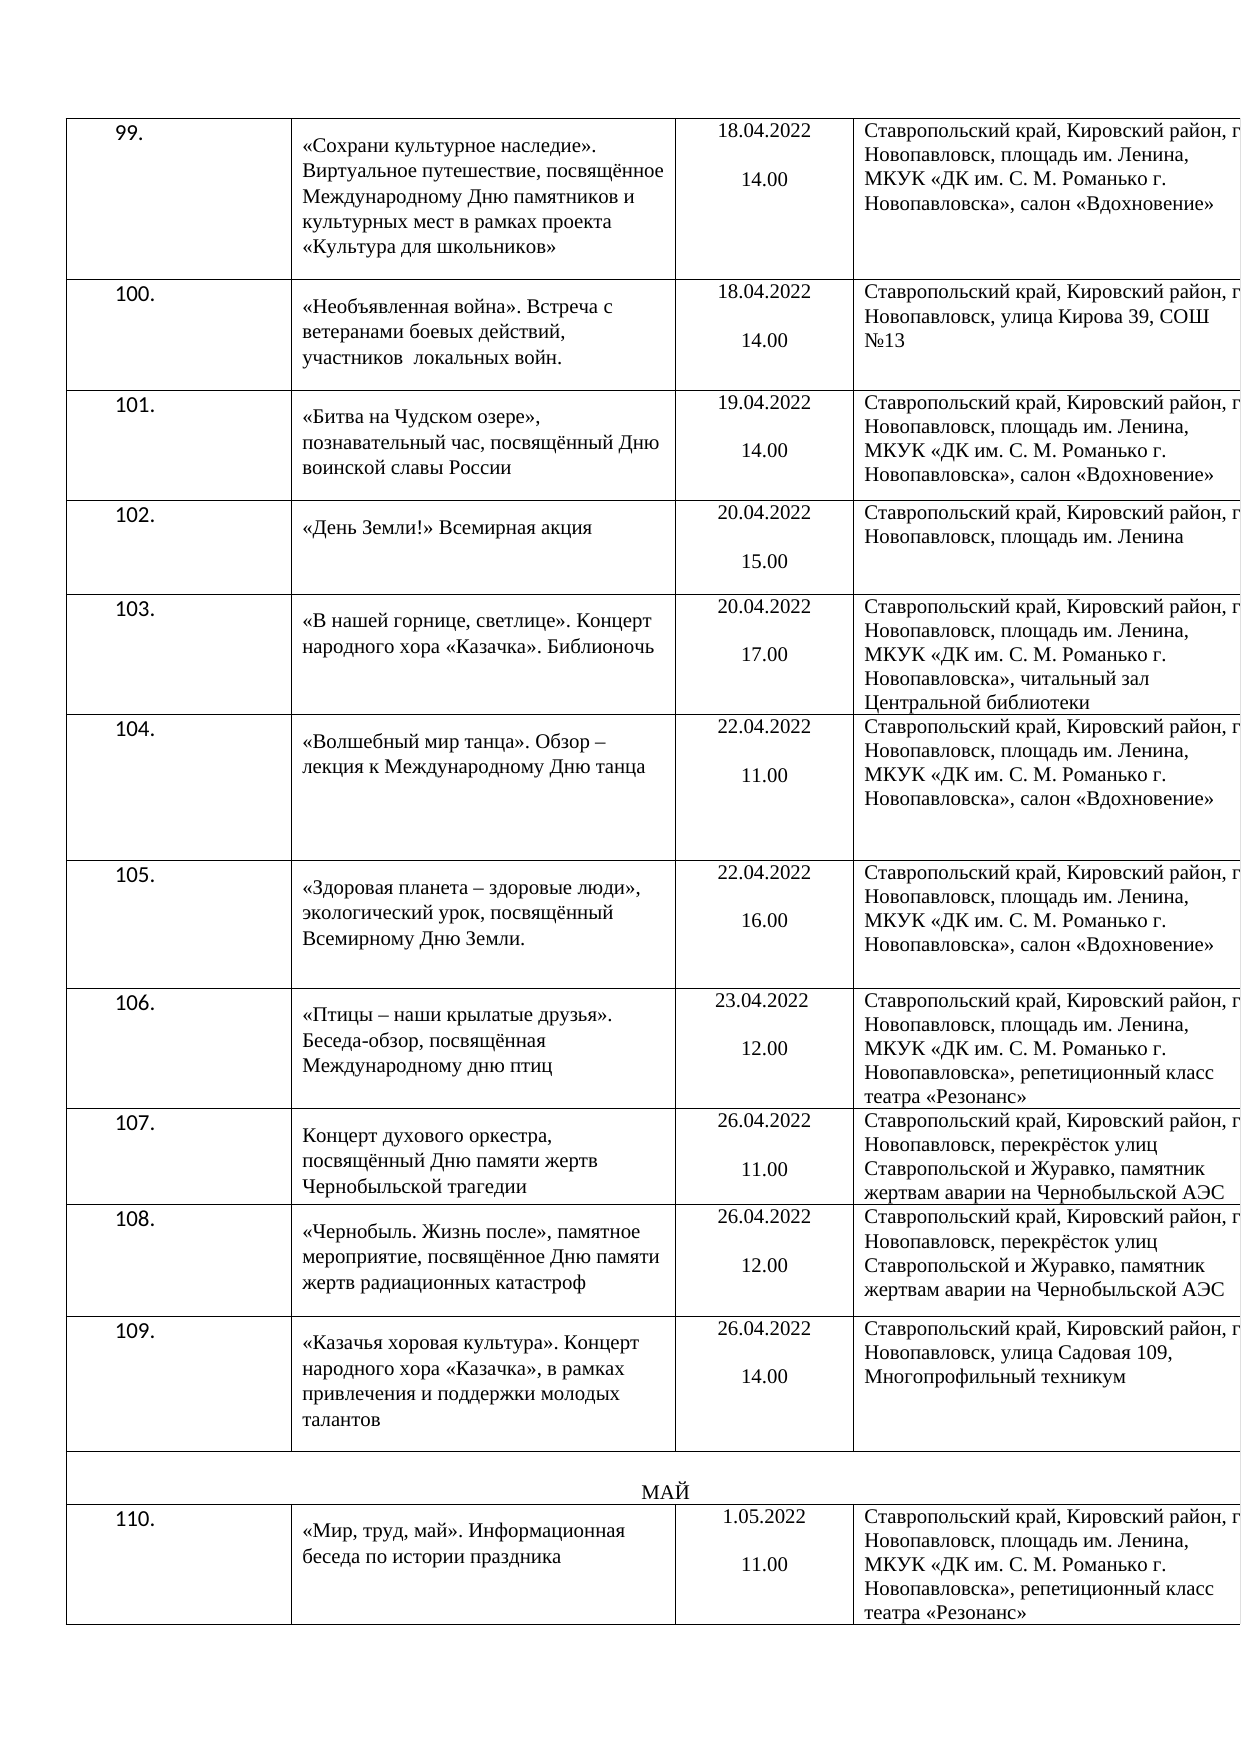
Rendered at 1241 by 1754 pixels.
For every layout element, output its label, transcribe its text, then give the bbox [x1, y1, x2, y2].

table_cell [67, 1317, 291, 1451]
table_cell [67, 501, 291, 594]
table_cell «Мир, труд, май». Информационная беседа по истории праздника [292, 1505, 675, 1624]
table_cell 18.04.2022 14.00 [676, 280, 853, 390]
table_cell 23.04.2022 12.00 [676, 989, 853, 1108]
table_cell [67, 715, 291, 860]
table_cell Ставропольский край, Кировский район, г. Новопавловск, перекрёсток улиц Ставропольской и Журавко, памятник жертвам аварии на Чернобыльской АЭС [854, 1109, 1240, 1204]
table_cell 1.05.2022 11.00 [676, 1505, 853, 1624]
table_cell 19.04.2022 14.00 [676, 391, 853, 500]
table_cell [67, 1109, 291, 1204]
table_cell 26.04.2022 12.00 [676, 1205, 853, 1316]
table_cell «Чернобыль. Жизнь после», памятное мероприятие, посвящённое Дню памяти жертв радиационных катастроф [292, 1205, 675, 1316]
table_cell «В нашей горнице, светлице». Концерт народного хора «Казачка». Библионочь [292, 595, 675, 714]
table_cell «Необъявленная война». Встреча с ветеранами боевых действий, участников локальных войн. [292, 280, 675, 390]
table_cell «Сохрани культурное наследие». Виртуальное путешествие, посвящённое Международному Дню памятников и культурных мест в рамках проекта «Культура для школьников» [292, 119, 675, 279]
table_cell «День Земли!» Всемирная акция [292, 501, 675, 594]
table_cell Концерт духового оркестра, посвящённый Дню памяти жертв Чернобыльской трагедии [292, 1109, 675, 1204]
table_cell [67, 119, 291, 279]
table_cell 18.04.2022 14.00 [676, 119, 853, 279]
table_cell Ставропольский край, Кировский район, г. Новопавловск, площадь им. Ленина, МКУК «ДК им. С. М. Романько г. Новопавловска», репетиционный класс театра «Резонанс» [854, 1505, 1240, 1624]
table_cell [67, 595, 291, 714]
table_cell Ставропольский край, Кировский район, г. Новопавловск, площадь им. Ленина, МКУК «ДК им. С. М. Романько г. Новопавловска», салон «Вдохновение» [854, 119, 1240, 279]
table_cell Ставропольский край, Кировский район, г. Новопавловск, площадь им. Ленина, МКУК «ДК им. С. М. Романько г. Новопавловска», читальный зал Центральной библиотеки [854, 595, 1240, 714]
table_cell [67, 989, 291, 1108]
table_cell 22.04.2022 16.00 [676, 861, 853, 988]
table_cell Ставропольский край, Кировский район, г. Новопавловск, площадь им. Ленина [854, 501, 1240, 594]
table_cell Ставропольский край, Кировский район, г. Новопавловск, площадь им. Ленина, МКУК «ДК им. С. М. Романько г. Новопавловска», салон «Вдохновение» [854, 391, 1240, 500]
table_cell «Птицы – наши крылатые друзья». Беседа-обзор, посвящённая Международному дню птиц [292, 989, 675, 1108]
table_cell [67, 280, 291, 390]
table_cell [67, 391, 291, 500]
table_cell МАЙ [67, 1452, 1240, 1504]
table_cell [67, 1205, 291, 1316]
table_cell Ставропольский край, Кировский район, г. Новопавловск, перекрёсток улиц Ставропольской и Журавко, памятник жертвам аварии на Чернобыльской АЭС [854, 1205, 1240, 1316]
table_cell «Казачья хоровая культура». Концерт народного хора «Казачка», в рамках привлечения и поддержки молодых талантов [292, 1317, 675, 1451]
table_cell «Битва на Чудском озере», познавательный час, посвящённый Дню воинской славы России [292, 391, 675, 500]
table_cell 20.04.2022 15.00 [676, 501, 853, 594]
table_cell 20.04.2022 17.00 [676, 595, 853, 714]
table_cell Ставропольский край, Кировский район, г. Новопавловск, площадь им. Ленина, МКУК «ДК им. С. М. Романько г. Новопавловска», салон «Вдохновение» [854, 861, 1240, 988]
table_cell «Волшебный мир танца». Обзор – лекция к Международному Дню танца [292, 715, 675, 860]
table_cell Ставропольский край, Кировский район, г. Новопавловск, улица Кирова 39, СОШ №13 [854, 280, 1240, 390]
table_cell 26.04.2022 11.00 [676, 1109, 853, 1204]
table_cell «Здоровая планета – здоровые люди», экологический урок, посвящённый Всемирному Дню Земли. [292, 861, 675, 988]
table_cell 22.04.2022 11.00 [676, 715, 853, 860]
table_cell Ставропольский край, Кировский район, г. Новопавловск, площадь им. Ленина, МКУК «ДК им. С. М. Романько г. Новопавловска», репетиционный класс театра «Резонанс» [854, 989, 1240, 1108]
table_cell [67, 861, 291, 988]
table_cell Ставропольский край, Кировский район, г. Новопавловск, улица Садовая 109, Многопрофильный техникум [854, 1317, 1240, 1451]
table_cell 26.04.2022 14.00 [676, 1317, 853, 1451]
table_cell Ставропольский край, Кировский район, г. Новопавловск, площадь им. Ленина, МКУК «ДК им. С. М. Романько г. Новопавловска», салон «Вдохновение» [854, 715, 1240, 860]
table_cell [67, 1505, 291, 1624]
